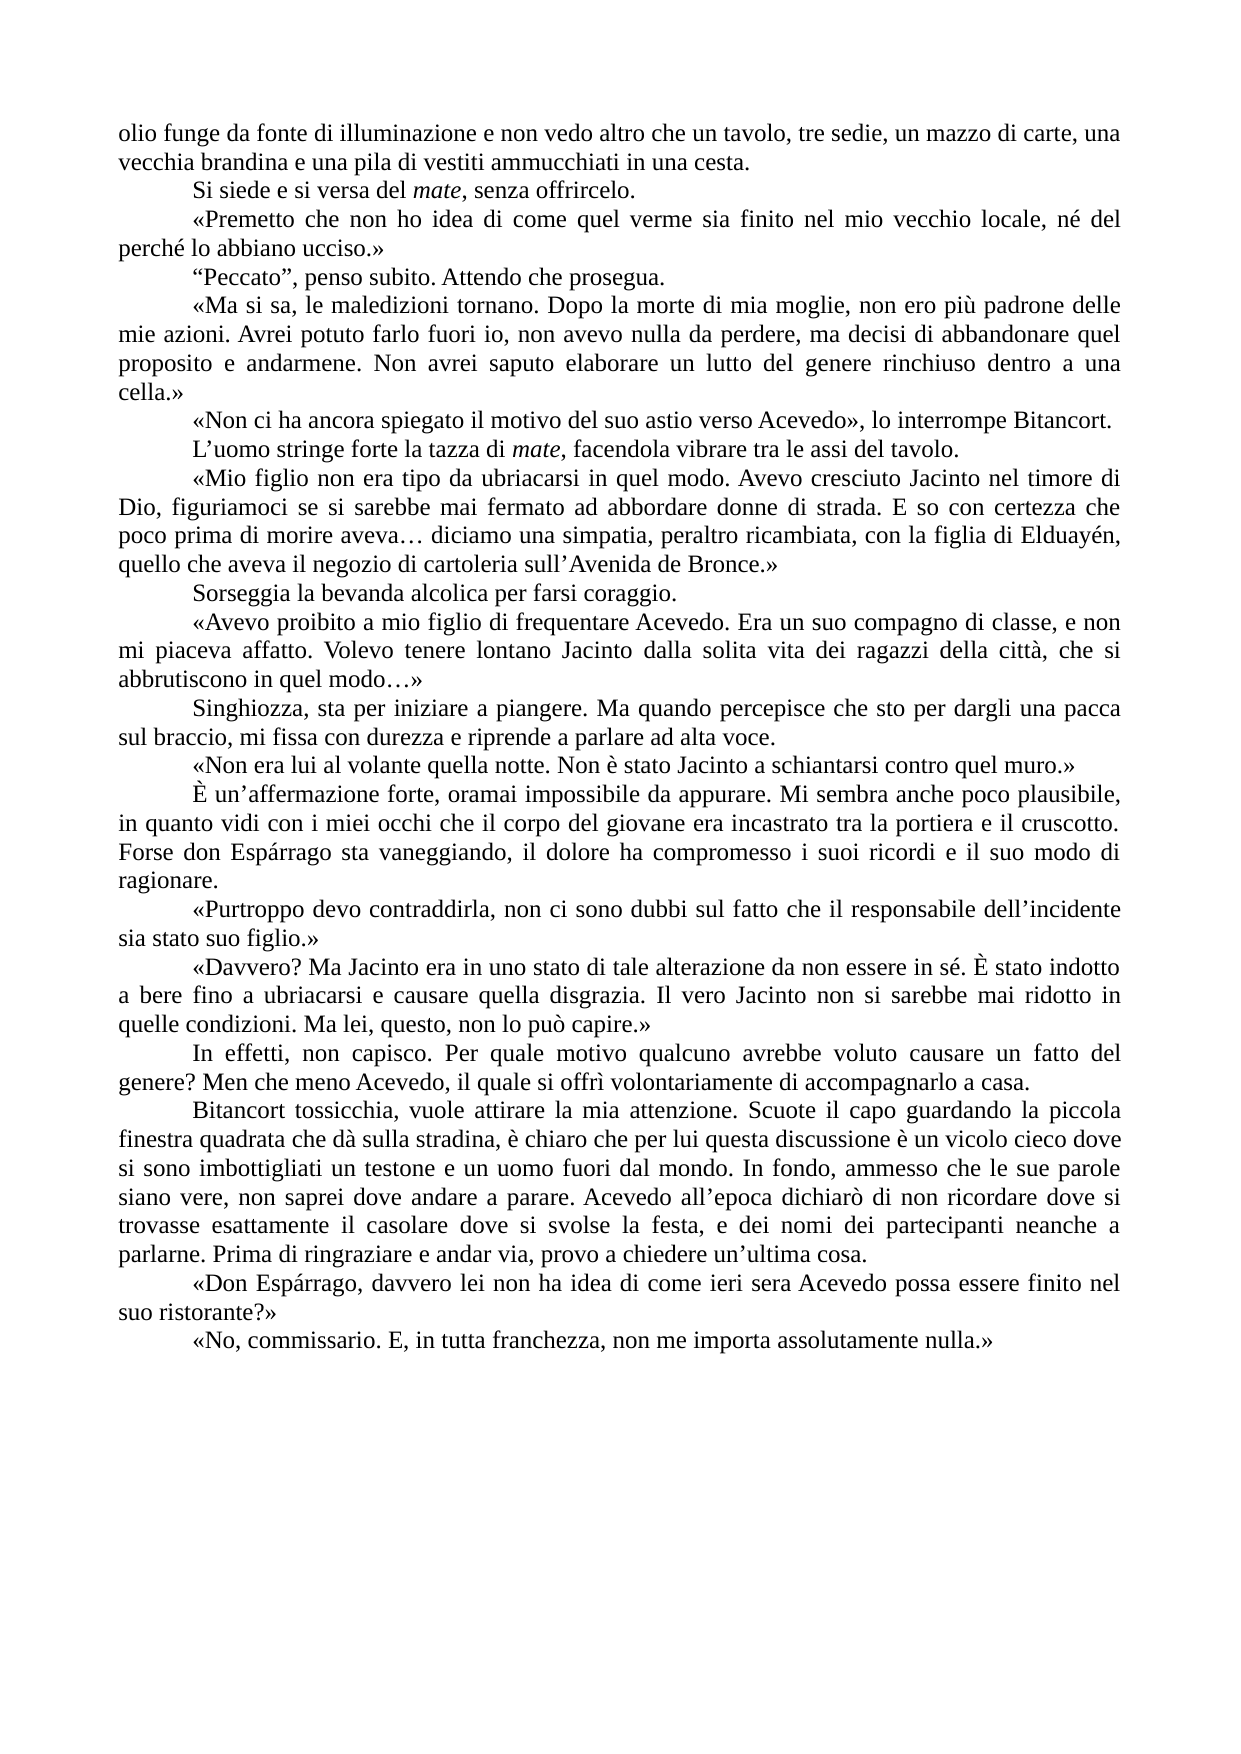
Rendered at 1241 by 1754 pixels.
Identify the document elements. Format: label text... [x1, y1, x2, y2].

text «Mio figlio non era tipo da ubriacarsi in quel modo. Avevo cresciuto Jacinto nel timore di Dio, figuriamoci se si sarebbe mai fermato ad abbordare donne di strada. E so con certezza che poco prima di morire aveva… diciamo una simpatia, peraltro ricambiata, con la figlia di Elduayén, quello che aveva il negozio di cartoleria sull’Avenida de Bronce.» [118, 463, 1122, 578]
text «Non ci ha ancora spiegato il motivo del suo astio verso Acevedo», lo interrompe Bitancort. [118, 406, 1122, 434]
text «Avevo proibito a mio figlio di frequentare Acevedo. Era un suo compagno di classe, e non mi piaceva affatto. Volevo tenere lontano Jacinto dalla solita vita dei ragazzi della città, che si abbrutiscono in quel modo…» [118, 607, 1122, 693]
text olio funge da fonte di illuminazione e non vedo altro che un tavolo, tre sedie, un mazzo di carte, una vecchia brandina e una pila di vestiti ammucchiati in una cesta. [118, 118, 1122, 176]
text In effetti, non capisco. Per quale motivo qualcuno avrebbe voluto causare un fatto del genere? Men che meno Acevedo, il quale si offrì volontariamente di accompagnarlo a casa. [118, 1038, 1122, 1096]
text È un’affermazione forte, oramai impossibile da appurare. Mi sembra anche poco plausibile, in quanto vidi con i miei occhi che il corpo del giovane era incastrato tra la portiera e il cruscotto. Forse don Espárrago sta vaneggiando, il dolore ha compromesso i suoi ricordi e il suo modo di ragionare. [118, 779, 1122, 894]
text «Don Espárrago, davvero lei non ha idea di come ieri sera Acevedo possa essere finito nel suo ristorante?» [118, 1268, 1122, 1326]
text «No, commissario. E, in tutta franchezza, non me importa assolutamente nulla.» [118, 1326, 1122, 1354]
text Sorseggia la bevanda alcolica per farsi coraggio. [118, 578, 1122, 607]
text L’uomo stringe forte la tazza di mate, facendola vibrare tra le assi del tavolo. [118, 434, 1122, 463]
text «Non era lui al volante quella notte. Non è stato Jacinto a schiantarsi contro quel muro.» [118, 751, 1122, 779]
text «Premetto che non ho idea di come quel verme sia finito nel mio vecchio locale, né del perché lo abbiano ucciso.» [118, 204, 1122, 262]
text Singhiozza, sta per iniziare a piangere. Ma quando percepisce che sto per dargli una pacca sul braccio, mi fissa con durezza e riprende a parlare ad alta voce. [118, 693, 1122, 751]
text «Purtroppo devo contraddirla, non ci sono dubbi sul fatto che il responsabile dell’incidente sia stato suo figlio.» [118, 894, 1122, 952]
text «Davvero? Ma Jacinto era in uno stato di tale alterazione da non essere in sé. È stato indotto a bere fino a ubriacarsi e causare quella disgrazia. Il vero Jacinto non si sarebbe mai ridotto in quelle condizioni. Ma lei, questo, non lo può capire.» [118, 952, 1122, 1038]
text Si siede e si versa del mate, senza offrircelo. [118, 176, 1122, 204]
text “Peccato”, penso subito. Attendo che prosegua. [118, 262, 1122, 291]
text Bitancort tossicchia, vuole attirare la mia attenzione. Scuote il capo guardando la piccola finestra quadrata che dà sulla stradina, è chiaro che per lui questa discussione è un vicolo cieco dove si sono imbottigliati un testone e un uomo fuori dal mondo. In fondo, ammesso che le sue parole siano vere, non saprei dove andare a parare. Acevedo all’epoca dichiarò di non ricordare dove si trovasse esattamente il casolare dove si svolse la festa, e dei nomi dei partecipanti neanche a parlarne. Prima di ringraziare e andar via, provo a chiedere un’ultima cosa. [118, 1096, 1122, 1268]
text «Ma si sa, le maledizioni tornano. Dopo la morte di mia moglie, non ero più padrone delle mie azioni. Avrei potuto farlo fuori io, non avevo nulla da perdere, ma decisi di abbandonare quel proposito e andarmene. Non avrei saputo elaborare un lutto del genere rinchiuso dentro a una cella.» [118, 291, 1122, 406]
